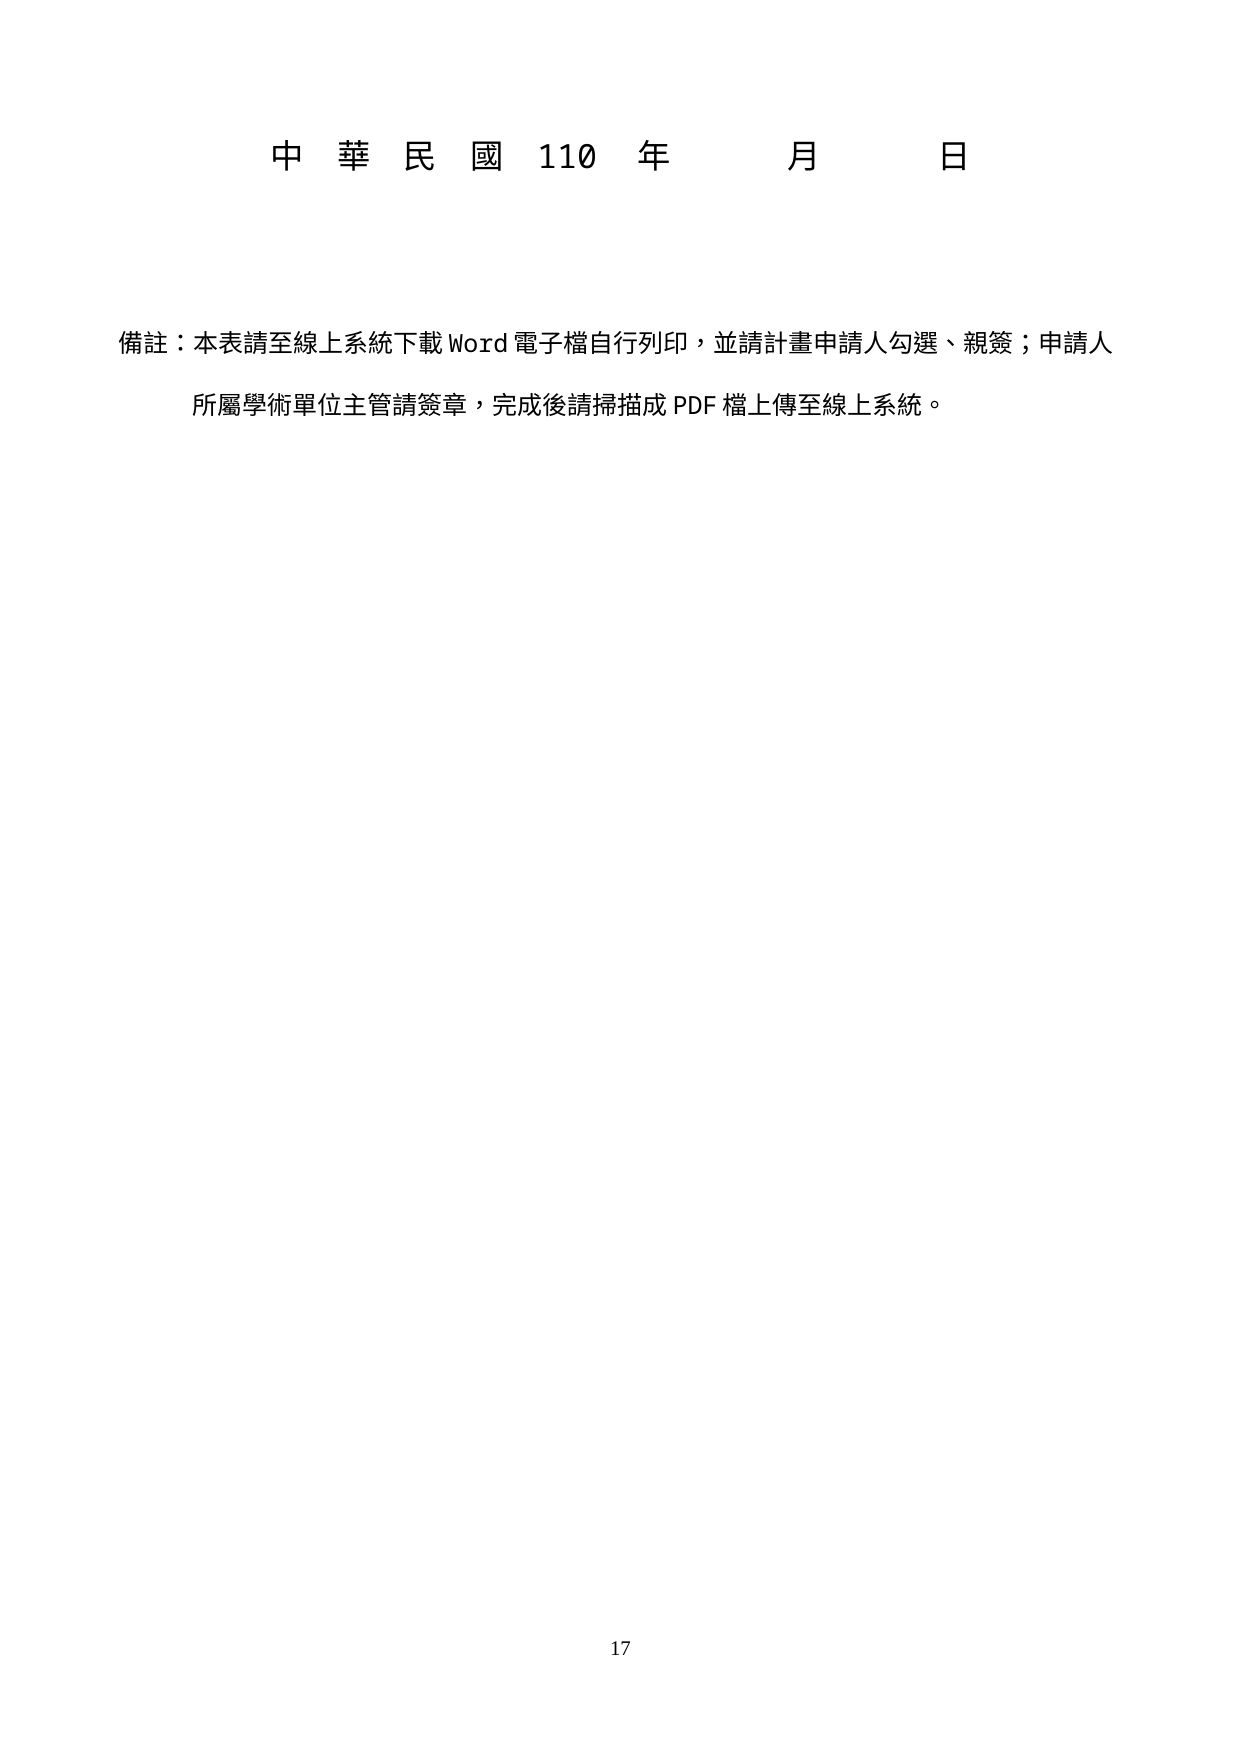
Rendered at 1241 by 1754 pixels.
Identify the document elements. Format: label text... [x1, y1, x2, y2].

text 中 華 民 國 110 年 月 日 [118, 112, 1122, 175]
text 備註：本表請至線上系統下載Word電子檔自行列印，並請計畫申請人勾選、親簽；申請人所屬學術單位主管請簽章，完成後請掃描成PDF檔上傳至線上系統。 [118, 300, 1122, 425]
